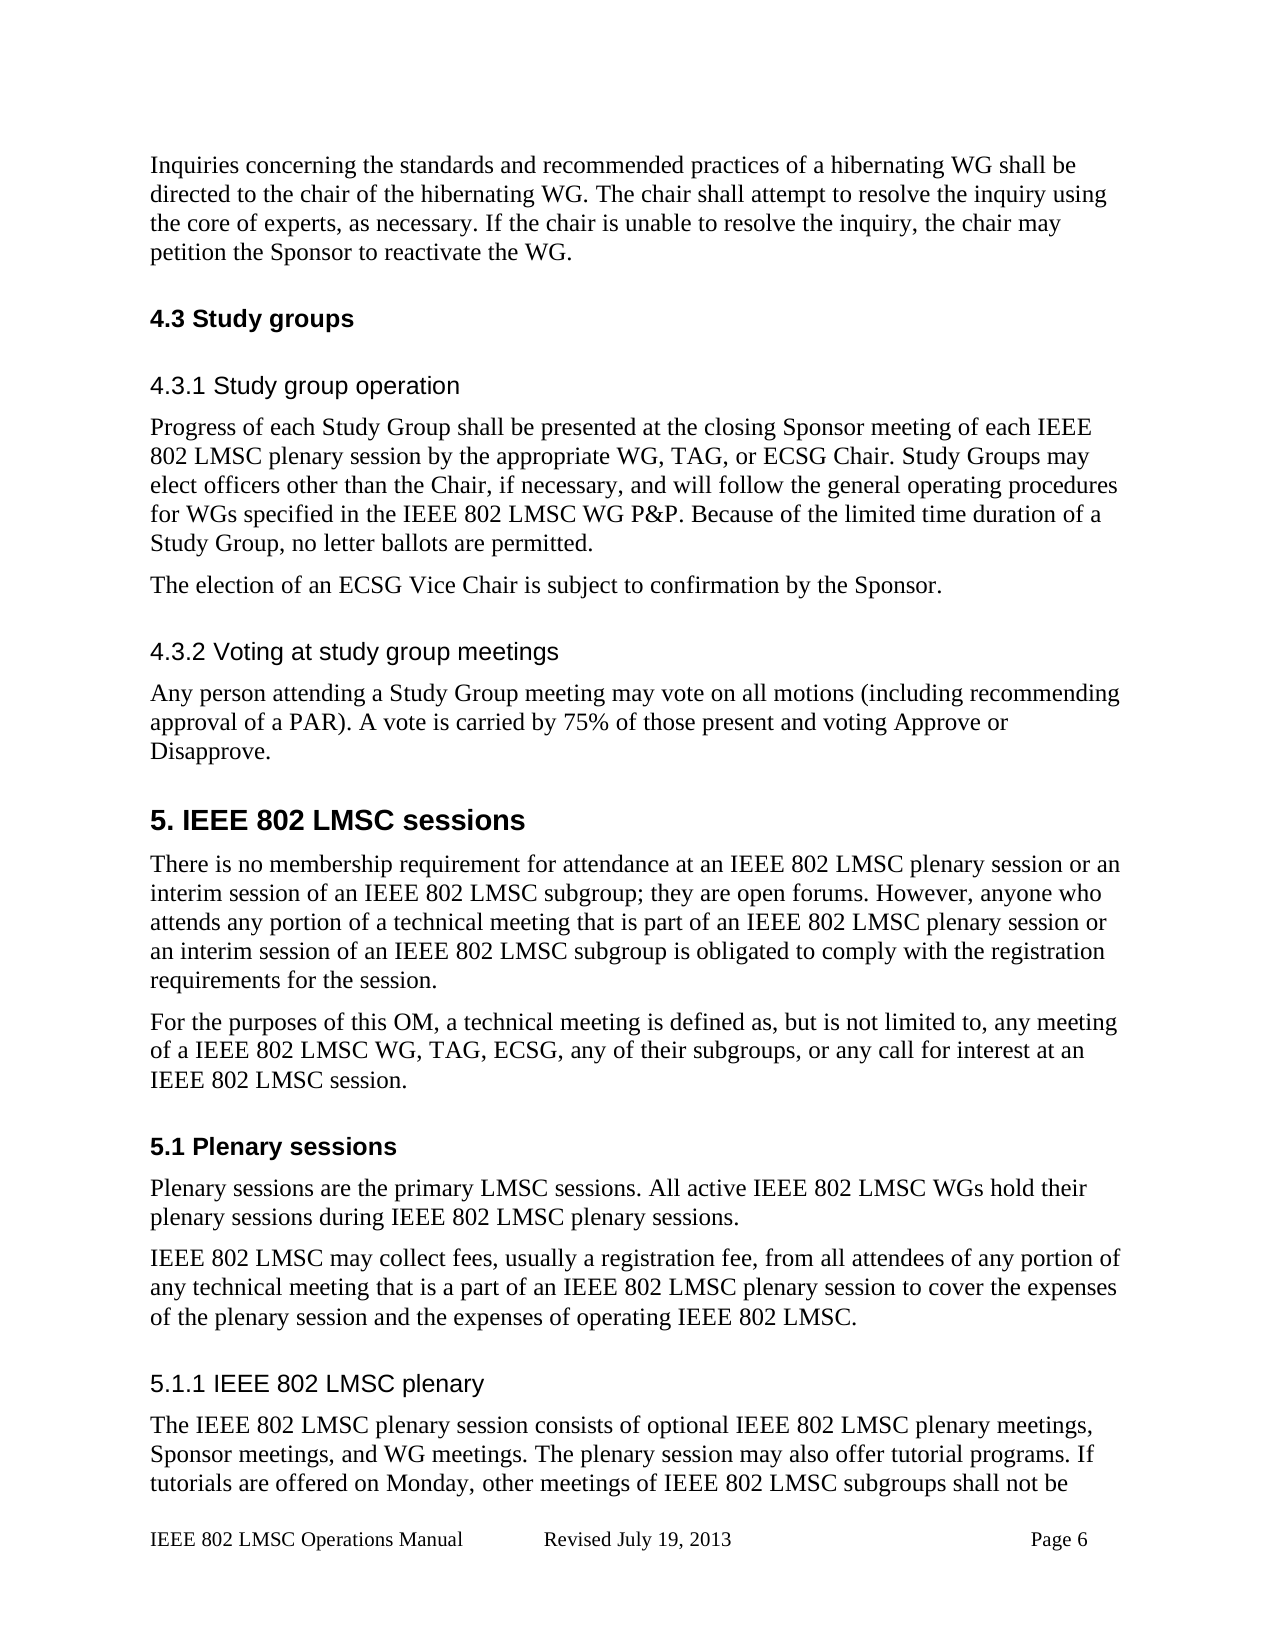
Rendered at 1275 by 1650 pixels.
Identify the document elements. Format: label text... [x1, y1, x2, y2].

subtitle Plenary sessions [150, 1132, 1125, 1161]
text The IEEE 802 LMSC plenary session consists of optional IEEE 802 LMSC plenary meetings, Sponsor meetings, and WG meetings. The plenary session may also offer tutorial programs. If tutorials are offered on Monday, other meetings of IEEE 802 LMSC subgroups shall not be [150, 1409, 1125, 1497]
subtitle Study groups [150, 304, 1125, 333]
subtitle IEEE 802 LMSC plenary [150, 1368, 1125, 1397]
subtitle IEEE 802 LMSC sessions [150, 803, 1125, 837]
subtitle Voting at study group meetings [150, 637, 1125, 666]
text Progress of each Study Group shall be presented at the closing Sponsor meeting of each IEEE 802 LMSC plenary session by the appropriate WG, TAG, or ECSG Chair. Study Groups may elect officers other than the Chair, if necessary, and will follow the general operating procedures for WGs specified in the IEEE 802 LMSC WG P&P. Because of the limited time duration of a Study Group, no letter ballots are permitted. [150, 412, 1125, 557]
text Inquiries concerning the standards and recommended practices of a hibernating WG shall be directed to the chair of the hibernating WG. The chair shall attempt to resolve the inquiry using the core of experts, as necessary. If the chair is unable to resolve the inquiry, the chair may petition the Sponsor to reactivate the WG. [150, 150, 1125, 266]
subtitle Study group operation [150, 371, 1125, 400]
text The election of an ECSG Vice Chair is subject to confirmation by the Sponsor. [150, 570, 1125, 599]
text Plenary sessions are the primary LMSC sessions. All active IEEE 802 LMSC WGs hold their plenary sessions during IEEE 802 LMSC plenary sessions. [150, 1173, 1125, 1231]
text Any person attending a Study Group meeting may vote on all motions (including recommending approval of a PAR). A vote is carried by 75% of those present and voting Approve or Disapprove. [150, 678, 1125, 765]
text There is no membership requirement for attendance at an IEEE 802 LMSC plenary session or an interim session of an IEEE 802 LMSC subgroup; they are open forums. However, anyone who attends any portion of a technical meeting that is part of an IEEE 802 LMSC plenary session or an interim session of an IEEE 802 LMSC subgroup is obligated to comply with the registration requirements for the session. [150, 848, 1125, 994]
text IEEE 802 LMSC may collect fees, usually a registration fee, from all attendees of any portion of any technical meeting that is a part of an IEEE 802 LMSC plenary session to cover the expenses of the plenary session and the expenses of operating IEEE 802 LMSC. [150, 1243, 1125, 1330]
text For the purposes of this OM, a technical meeting is defined as, but is not limited to, any meeting of a IEEE 802 LMSC WG, TAG, ECSG, any of their subgroups, or any call for interest at an IEEE 802 LMSC session. [150, 1006, 1125, 1093]
